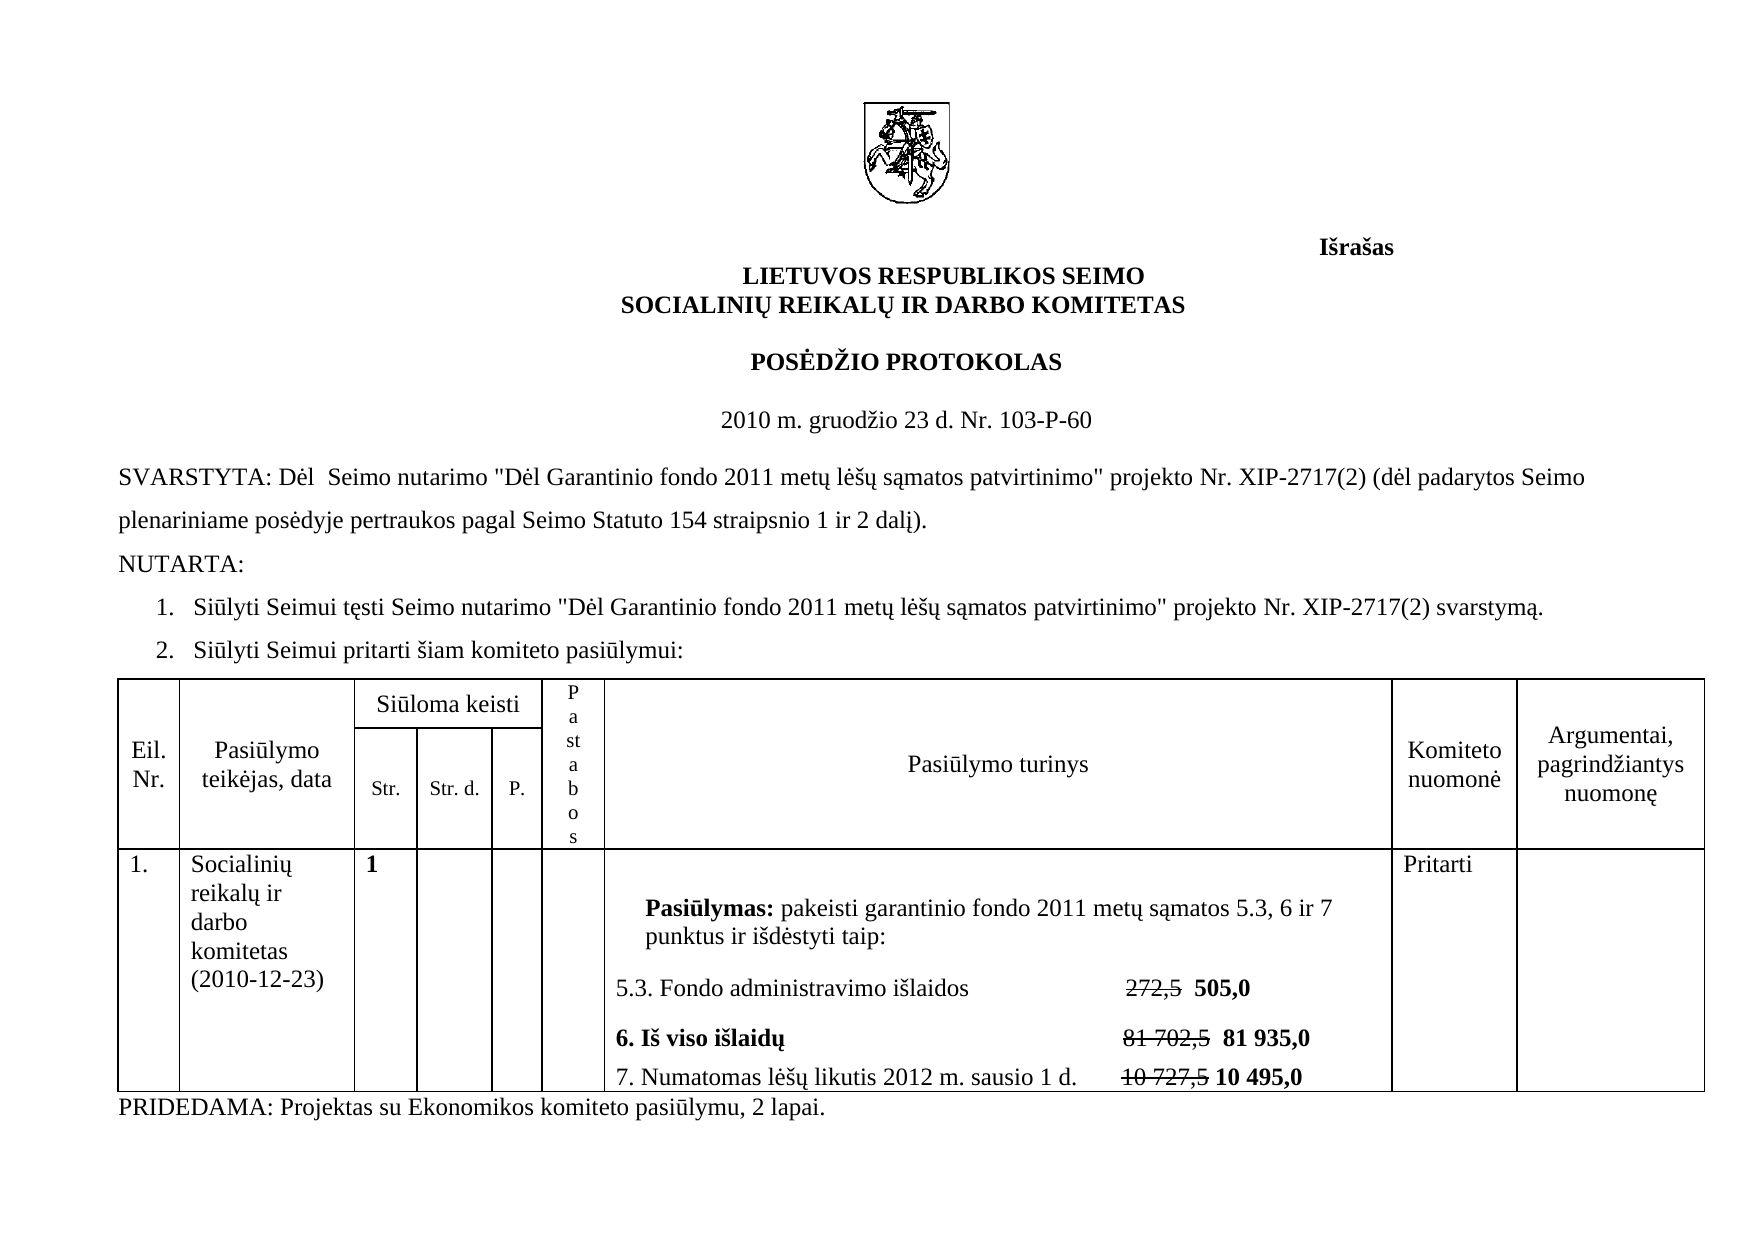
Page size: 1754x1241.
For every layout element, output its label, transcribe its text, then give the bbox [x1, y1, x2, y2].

table_cell 1. [119, 850, 179, 1091]
table_cell [493, 850, 541, 1091]
text Išrašas LIETUVOS RESPUBLIKOS SEIMO [118, 232, 1694, 290]
text PRIDEDAMA: Projektas su Ekonomikos komiteto pasiūlymu, 2 lapai. [118, 1092, 1679, 1121]
table_cell Socialinių reikalų ir darbo komitetas (2010-12-23) [180, 850, 354, 1091]
table_cell Str. [355, 729, 416, 848]
table_cell [418, 850, 491, 1091]
table_header Pasiūlymo teikėjas, data [180, 680, 354, 848]
list Siūlyti Seimui tęsti Seimo nutarimo "Dėl Garantinio fondo 2011 metų lėšų sąmatos patvirtinimo" projekto Nr. XIP-2717(2) svarstymą. [156, 592, 1679, 621]
table_cell [543, 850, 604, 1091]
table_cell Pasiūlymas: pakeisti garantinio fondo 2011 metų sąmatos 5.3, 6 ir 7 punktus ir išdėstyti taip: 5.3. Fondo administravimo išlaidos 272,5 505,0 6. Iš viso išlaidų 81 702,5 81 935,0 7. Numatomas lėšų likutis 2012 m. sausio 1 d. 10 727,5 10 495,0 [605, 850, 1391, 1091]
subtitle POSĖDŽIO PROTOKOLAS [118, 347, 1694, 376]
table_header Argumentai, pagrindžiantys nuomonę [1518, 680, 1704, 848]
text NUTARTA: [118, 549, 1679, 577]
table_cell Str. d. [418, 729, 491, 848]
text 2010 m. gruodžio 23 d. Nr. 103-P-60 [118, 405, 1694, 434]
list Siūlyti Seimui pritarti šiam komiteto pasiūlymui: [156, 635, 1679, 664]
table_cell 1 [355, 850, 416, 1091]
table_cell [1518, 850, 1704, 1091]
table_header Komiteto nuomonė [1393, 680, 1516, 848]
table_cell Pritarti [1393, 850, 1516, 1091]
text SVARSTYTA: Dėl Seimo nutarimo "Dėl Garantinio fondo 2011 metų lėšų sąmatos patvirtinimo" projekto Nr. XIP-2717(2) (dėl padarytos Seimo plenariniame posėdyje pertraukos pagal Seimo Statuto 154 straipsnio 1 ir 2 dalį). [118, 462, 1679, 534]
table_header Siūloma keisti [355, 680, 541, 727]
table_cell P. [493, 729, 541, 848]
table_header Pastabos [543, 680, 604, 848]
text SOCIALINIŲ REIKALŲ IR DARBO komitetas [118, 290, 1694, 319]
table_header Pasiūlymo turinys [605, 680, 1391, 848]
table_header Eil. Nr. [119, 680, 179, 848]
